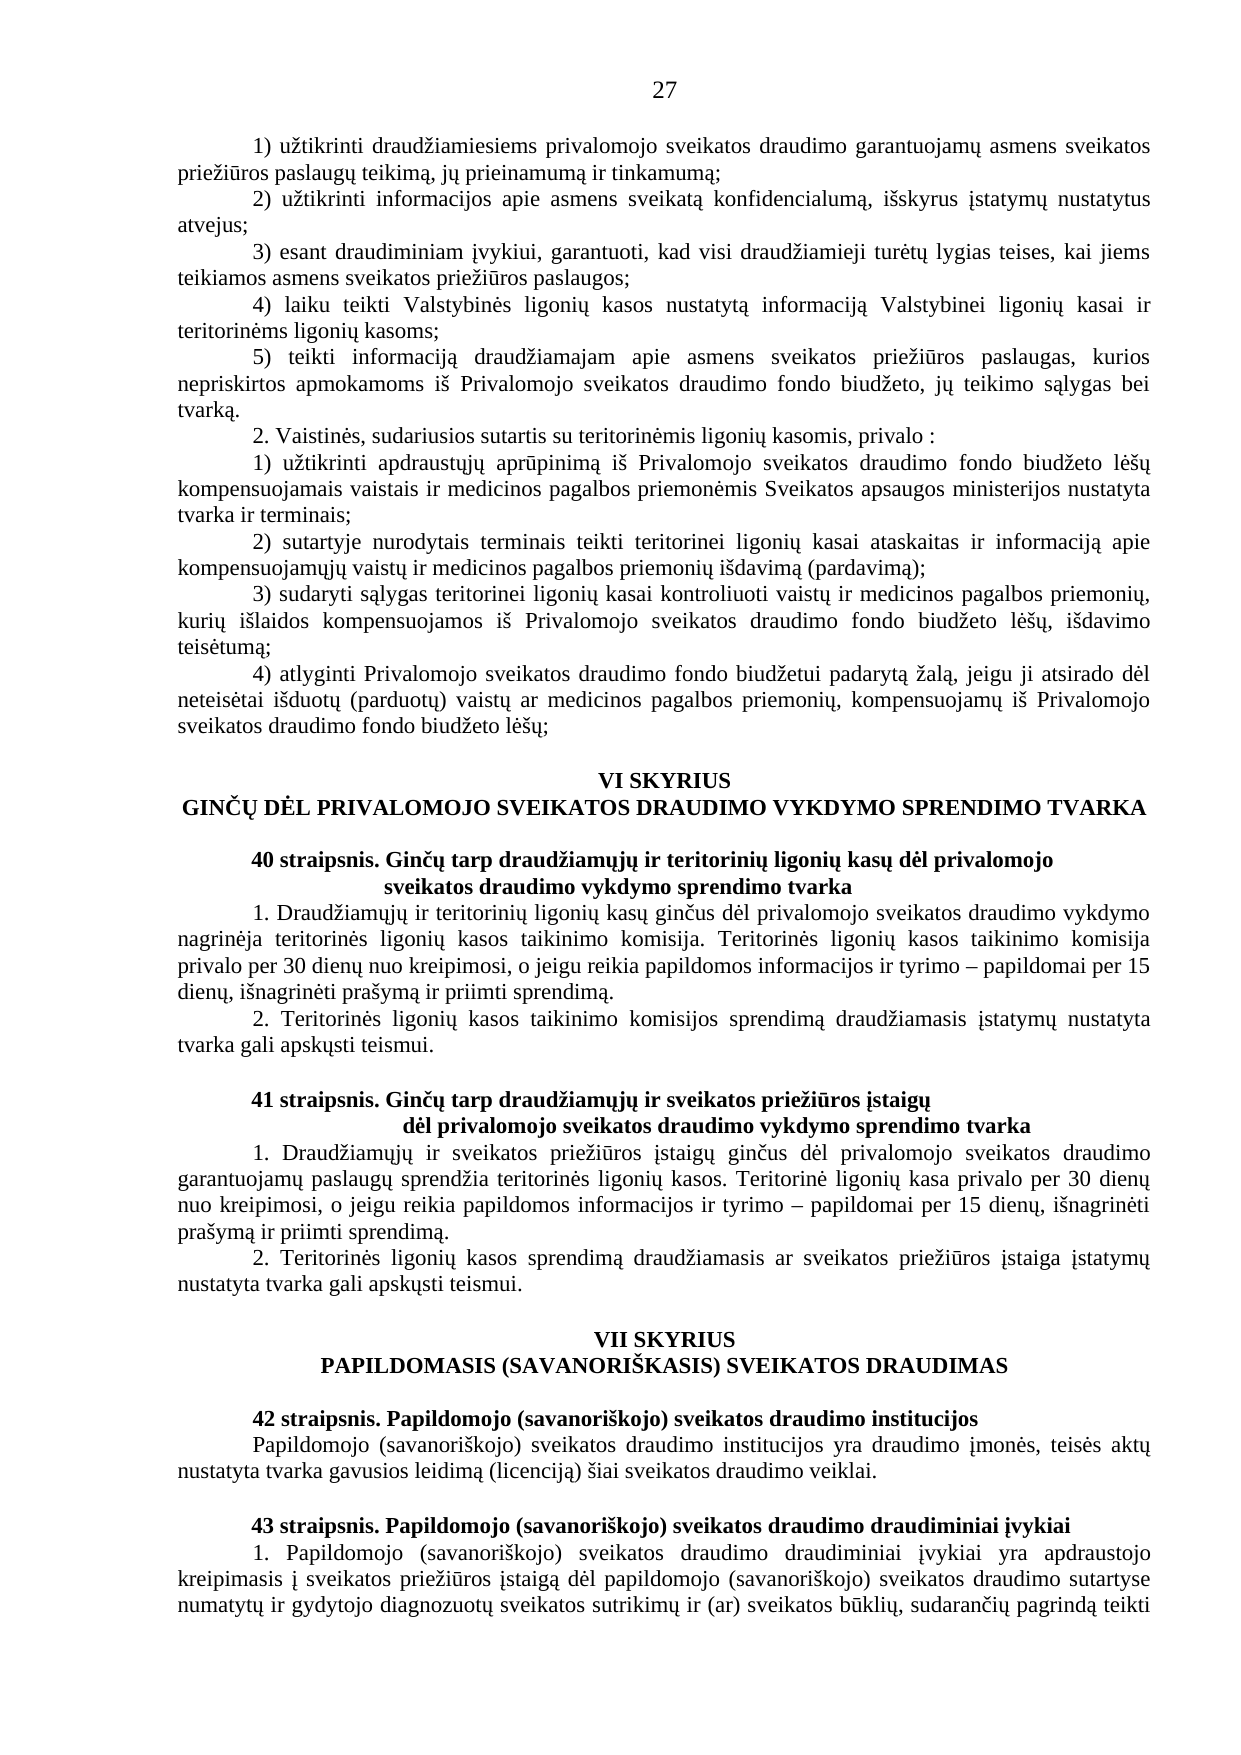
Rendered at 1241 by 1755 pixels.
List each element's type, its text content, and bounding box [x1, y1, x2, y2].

text 40 straipsnis. Ginčų tarp draudžiamųjų ir teritorinių ligonių kasų dėl privalomojo [177, 846, 1152, 873]
text 5) teikti informaciją draudžiamajam apie asmens sveikatos priežiūros paslaugas, kurios nepriskirtos apmokamoms iš Privalomojo sveikatos draudimo fondo biudžeto, jų teikimo sąlygas bei tvarką. [177, 343, 1152, 422]
text 4) laiku teikti Valstybinės ligonių kasos nustatytą informaciją Valstybinei ligonių kasai ir teritorinėms ligonių kasoms; [177, 291, 1152, 343]
text sveikatos draudimo vykdymo sprendimo tvarka [177, 873, 1152, 899]
text dėl privalomojo sveikatos draudimo vykdymo sprendimo tvarka [327, 1112, 1152, 1139]
text 2. Teritorinės ligonių kasos sprendimą draudžiamasis ar sveikatos priežiūros įstaiga įstatymų nustatyta tvarka gali apskųsti teismui. [177, 1244, 1152, 1297]
text 43 straipsnis. Papildomojo (savanoriškojo) sveikatos draudimo draudiminiai įvykiai [177, 1512, 1152, 1539]
text 1. Draudžiamųjų ir teritorinių ligonių kasų ginčus dėl privalomojo sveikatos draudimo vykdymo nagrinėja teritorinės ligonių kasos taikinimo komisija. Teritorinės ligonių kasos taikinimo komisija privalo per 30 dienų nuo kreipimosi, o jeigu reikia papildomos informacijos ir tyrimo – papildomai per 15 dienų, išnagrinėti prašymą ir priimti sprendimą. [177, 899, 1152, 1004]
text 1. Papildomojo (savanoriškojo) sveikatos draudimo draudiminiai įvykiai yra apdraustojo kreipimasis į sveikatos priežiūros įstaigą dėl papildomojo (savanoriškojo) sveikatos draudimo sutartyse numatytų ir gydytojo diagnozuotų sveikatos sutrikimų ir (ar) sveikatos būklių, sudarančių pagrindą teikti [177, 1539, 1152, 1618]
text 4) atlyginti Privalomojo sveikatos draudimo fondo biudžetui padarytą žalą, jeigu ji atsirado dėl neteisėtai išduotų (parduotų) vaistų ar medicinos pagalbos priemonių, kompensuojamų iš Privalomojo sveikatos draudimo fondo biudžeto lėšų; [177, 659, 1152, 739]
text 2. Teritorinės ligonių kasos taikinimo komisijos sprendimą draudžiamasis įstatymų nustatyta tvarka gali apskųsti teismui. [177, 1004, 1152, 1057]
text 1) užtikrinti apdraustųjų aprūpinimą iš Privalomojo sveikatos draudimo fondo biudžeto lėšų kompensuojamais vaistais ir medicinos pagalbos priemonėmis Sveikatos apsaugos ministerijos nustatyta tvarka ir terminais; [177, 449, 1152, 528]
text 1. Draudžiamųjų ir sveikatos priežiūros įstaigų ginčus dėl privalomojo sveikatos draudimo garantuojamų paslaugų sprendžia teritorinės ligonių kasos. Teritorinė ligonių kasa privalo per 30 dienų nuo kreipimosi, o jeigu reikia papildomos informacijos ir tyrimo – papildomai per 15 dienų, išnagrinėti prašymą ir priimti sprendimą. [177, 1139, 1152, 1244]
text VI SKYRIUS [177, 767, 1152, 794]
text 42 straipsnis. Papildomojo (savanoriškojo) sveikatos draudimo institucijos [177, 1405, 1152, 1431]
text Papildomojo (savanoriškojo) sveikatos draudimo institucijos yra draudimo įmonės, teisės aktų nustatyta tvarka gavusios leidimą (licenciją) šiai sveikatos draudimo veiklai. [177, 1431, 1152, 1484]
text 1) užtikrinti draudžiamiesiems privalomojo sveikatos draudimo garantuojamų asmens sveikatos priežiūros paslaugų teikimą, jų prieinamumą ir tinkamumą; [177, 132, 1152, 185]
text 3) sudaryti sąlygas teritorinei ligonių kasai kontroliuoti vaistų ir medicinos pagalbos priemonių, kurių išlaidos kompensuojamos iš Privalomojo sveikatos draudimo fondo biudžeto lėšų, išdavimo teisėtumą; [177, 581, 1152, 659]
text 2. Vaistinės, sudariusios sutartis su teritorinėmis ligonių kasomis, privalo : [177, 422, 1152, 449]
text PAPILDOMASIS (SAVANORIŠKASIS) SVEIKATOS DRAUDIMAS [177, 1352, 1152, 1378]
text VII SKYRIUS [177, 1326, 1152, 1352]
text 41 straipsnis. Ginčų tarp draudžiamųjų ir sveikatos priežiūros įstaigų [177, 1086, 1152, 1112]
text 2) užtikrinti informacijos apie asmens sveikatą konfidencialumą, išskyrus įstatymų nustatytus atvejus; [177, 185, 1152, 238]
text 3) esant draudiminiam įvykiui, garantuoti, kad visi draudžiamieji turėtų lygias teises, kai jiems teikiamos asmens sveikatos priežiūros paslaugos; [177, 238, 1152, 291]
text 2) sutartyje nurodytais terminais teikti teritorinei ligonių kasai ataskaitas ir informaciją apie kompensuojamųjų vaistų ir medicinos pagalbos priemonių išdavimą (pardavimą); [177, 528, 1152, 581]
text GINČŲ DĖL PRIVALOMOJO SVEIKATOS DRAUDIMO VYKDYMO SPRENDIMO TVARKA [177, 794, 1152, 820]
